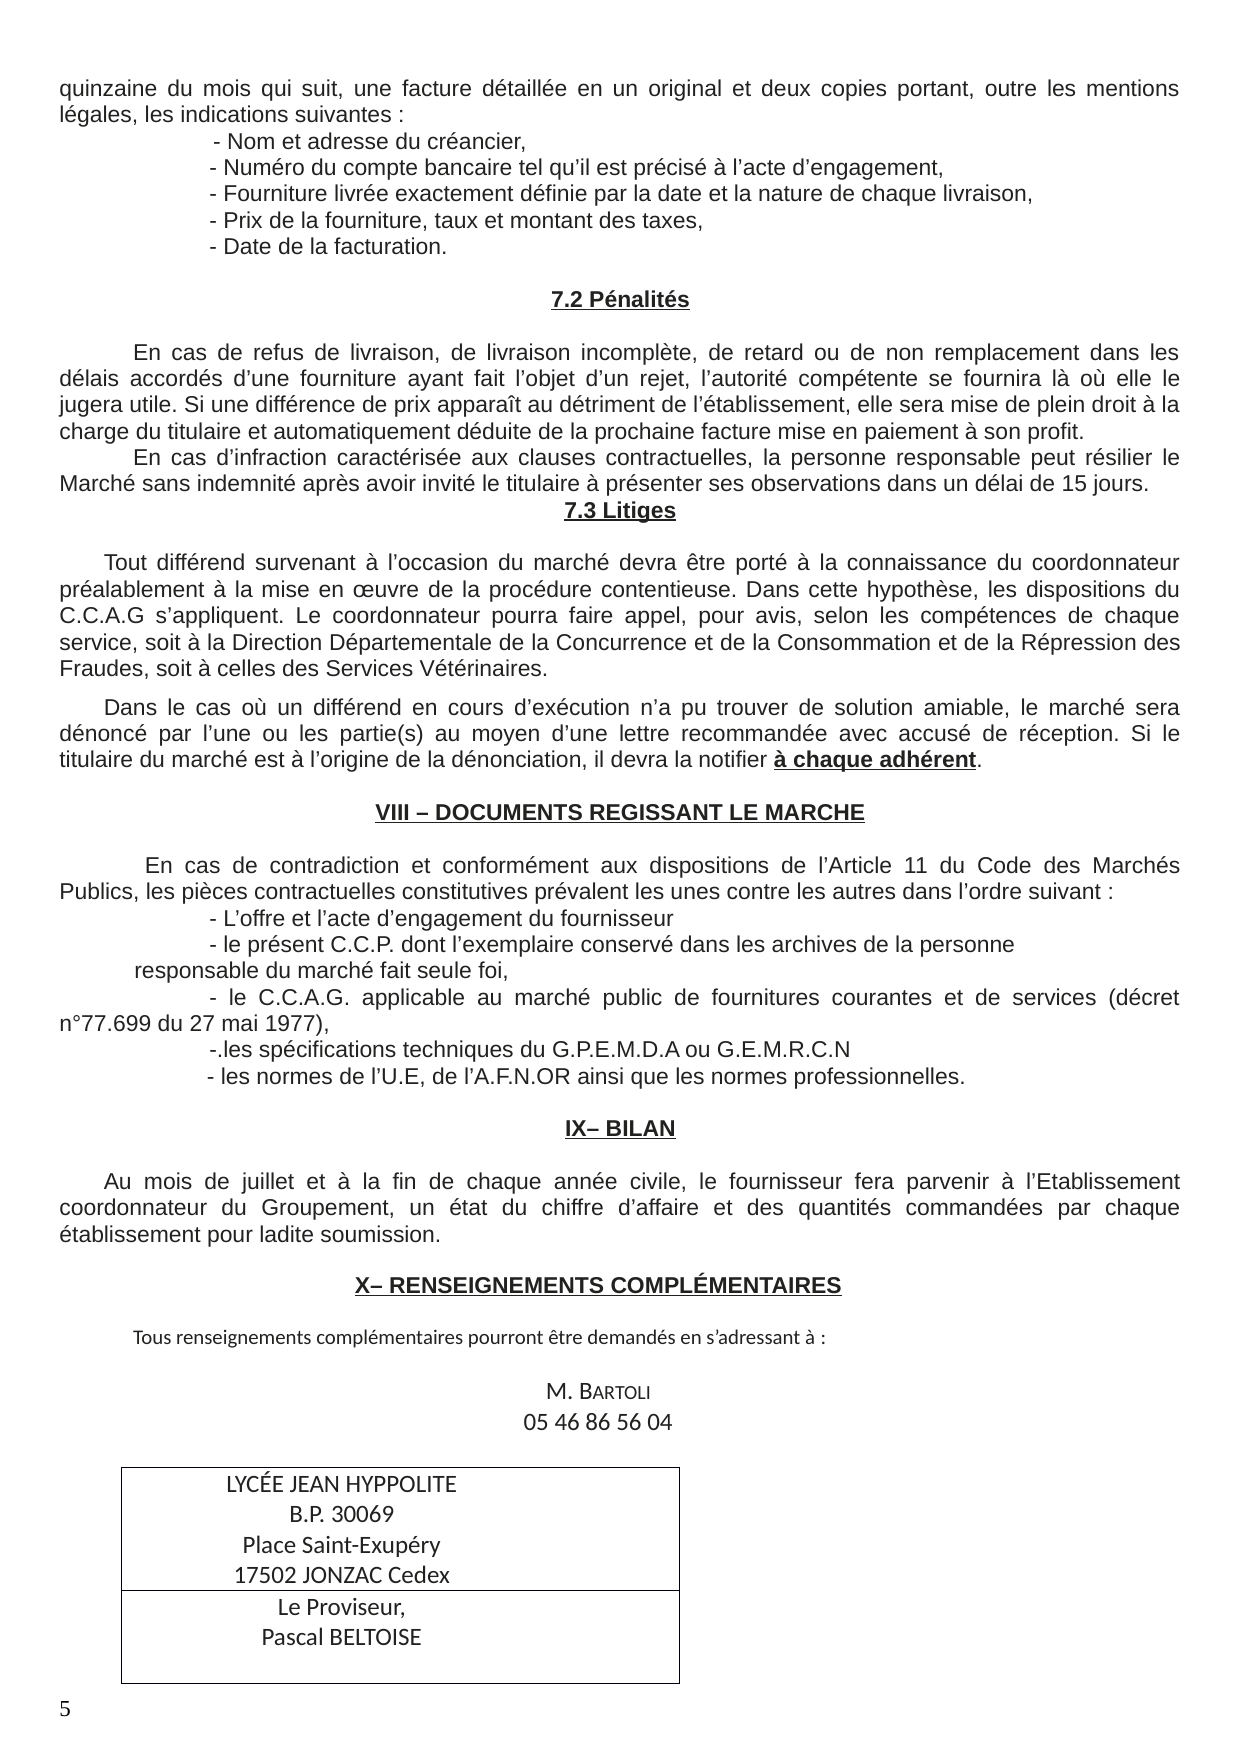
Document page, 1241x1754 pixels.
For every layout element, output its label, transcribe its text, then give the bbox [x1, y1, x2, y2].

text - le présent C.C.P. dont l’exemplaire conservé dans les archives de la personne responsable du marché fait seule foi, [59, 931, 1181, 983]
text Au mois de juillet et à la fin de chaque année civile, le fournisseur fera parvenir à l’Etablissement coordonnateur du Groupement, un état du chiffre d’affaire et des quantités commandées par chaque établissement pour ladite soumission. [59, 1168, 1181, 1247]
text M. Bartoli [133, 1375, 1063, 1406]
text - Nom et adresse du créancier, [133, 128, 1181, 154]
text 05 46 86 56 04 [133, 1406, 1063, 1436]
text 7.2 Pénalités [59, 286, 1181, 312]
text Dans le cas où un différend en cours d’exécution n’a pu trouver de solution amiable, le marché sera dénoncé par l’une ou les partie(s) au moyen d’une lettre recommandée avec accusé de réception. Si le titulaire du marché est à l’origine de la dénonciation, il devra la notifier à chaque adhérent. [59, 694, 1181, 773]
text Tout différend survenant à l’occasion du marché devra être porté à la connaissance du coordonnateur préalablement à la mise en œuvre de la procédure contentieuse. Dans cette hypothèse, les dispositions du C.C.A.G s’appliquent. Le coordonnateur pourra faire appel, pour avis, selon les compétences de chaque service, soit à la Direction Départementale de la Concurrence et de la Consommation et de la Répression des Fraudes, soit à celles des Services Vétérinaires. [59, 549, 1181, 681]
text IX– BILAN [59, 1115, 1181, 1142]
text - le C.C.A.G. applicable au marché public de fournitures courantes et de services (décret n°77.699 du 27 mai 1977), [59, 983, 1181, 1036]
text - les normes de l’U.E, de l’A.F.N.OR ainsi que les normes professionnelles. [133, 1063, 1181, 1089]
text En cas de contradiction et conformément aux dispositions de l’Article 11 du Code des Marchés Publics, les pièces contractuelles constitutives prévalent les unes contre les autres dans l’ordre suivant : [59, 852, 1181, 904]
text X– Renseignements complémentaires [133, 1272, 1063, 1299]
text Tous renseignements complémentaires pourront être demandés en s’adressant à : [133, 1324, 1063, 1350]
text - Prix de la fourniture, taux et montant des taxes, [59, 207, 1181, 233]
text 7.3 Litiges [59, 497, 1181, 523]
text quinzaine du mois qui suit, une facture détaillée en un original et deux copies portant, outre les mentions légales, les indications suivantes : [59, 75, 1181, 128]
text En cas d’infraction caractérisée aux clauses contractuelles, la personne responsable peut résilier le Marché sans indemnité après avoir invité le titulaire à présenter ses observations dans un délai de 15 jours. [59, 444, 1181, 497]
text En cas de refus de livraison, de livraison incomplète, de retard ou de non remplacement dans les délais accordés d’une fourniture ayant fait l’objet d’un rejet, l’autorité compétente se fournira là où elle le jugera utile. Si une différence de prix apparaît au détriment de l’établissement, elle sera mise de plein droit à la charge du titulaire et automatiquement déduite de la prochaine facture mise en paiement à son profit. [59, 338, 1181, 444]
table_cell Le Proviseur, Pascal BELTOISE [122, 1591, 679, 1682]
table_header Lycée Jean Hyppolite B.P. 30069 Place Saint-Exupéry 17502 Jonzac Cedex [122, 1468, 679, 1590]
text - Numéro du compte bancaire tel qu’il est précisé à l’acte d’engagement, - Fourniture livrée exactement définie par la date et la nature de chaque livraison, [59, 154, 1181, 207]
text -.les spécifications techniques du G.P.E.M.D.A ou G.E.M.R.C.N [59, 1036, 1181, 1063]
text - L’offre et l’acte d’engagement du fournisseur [59, 904, 1181, 931]
text VIII – DOCUMENTS REGISSANT LE MARCHE [59, 799, 1181, 825]
text - Date de la facturation. [59, 233, 1181, 259]
